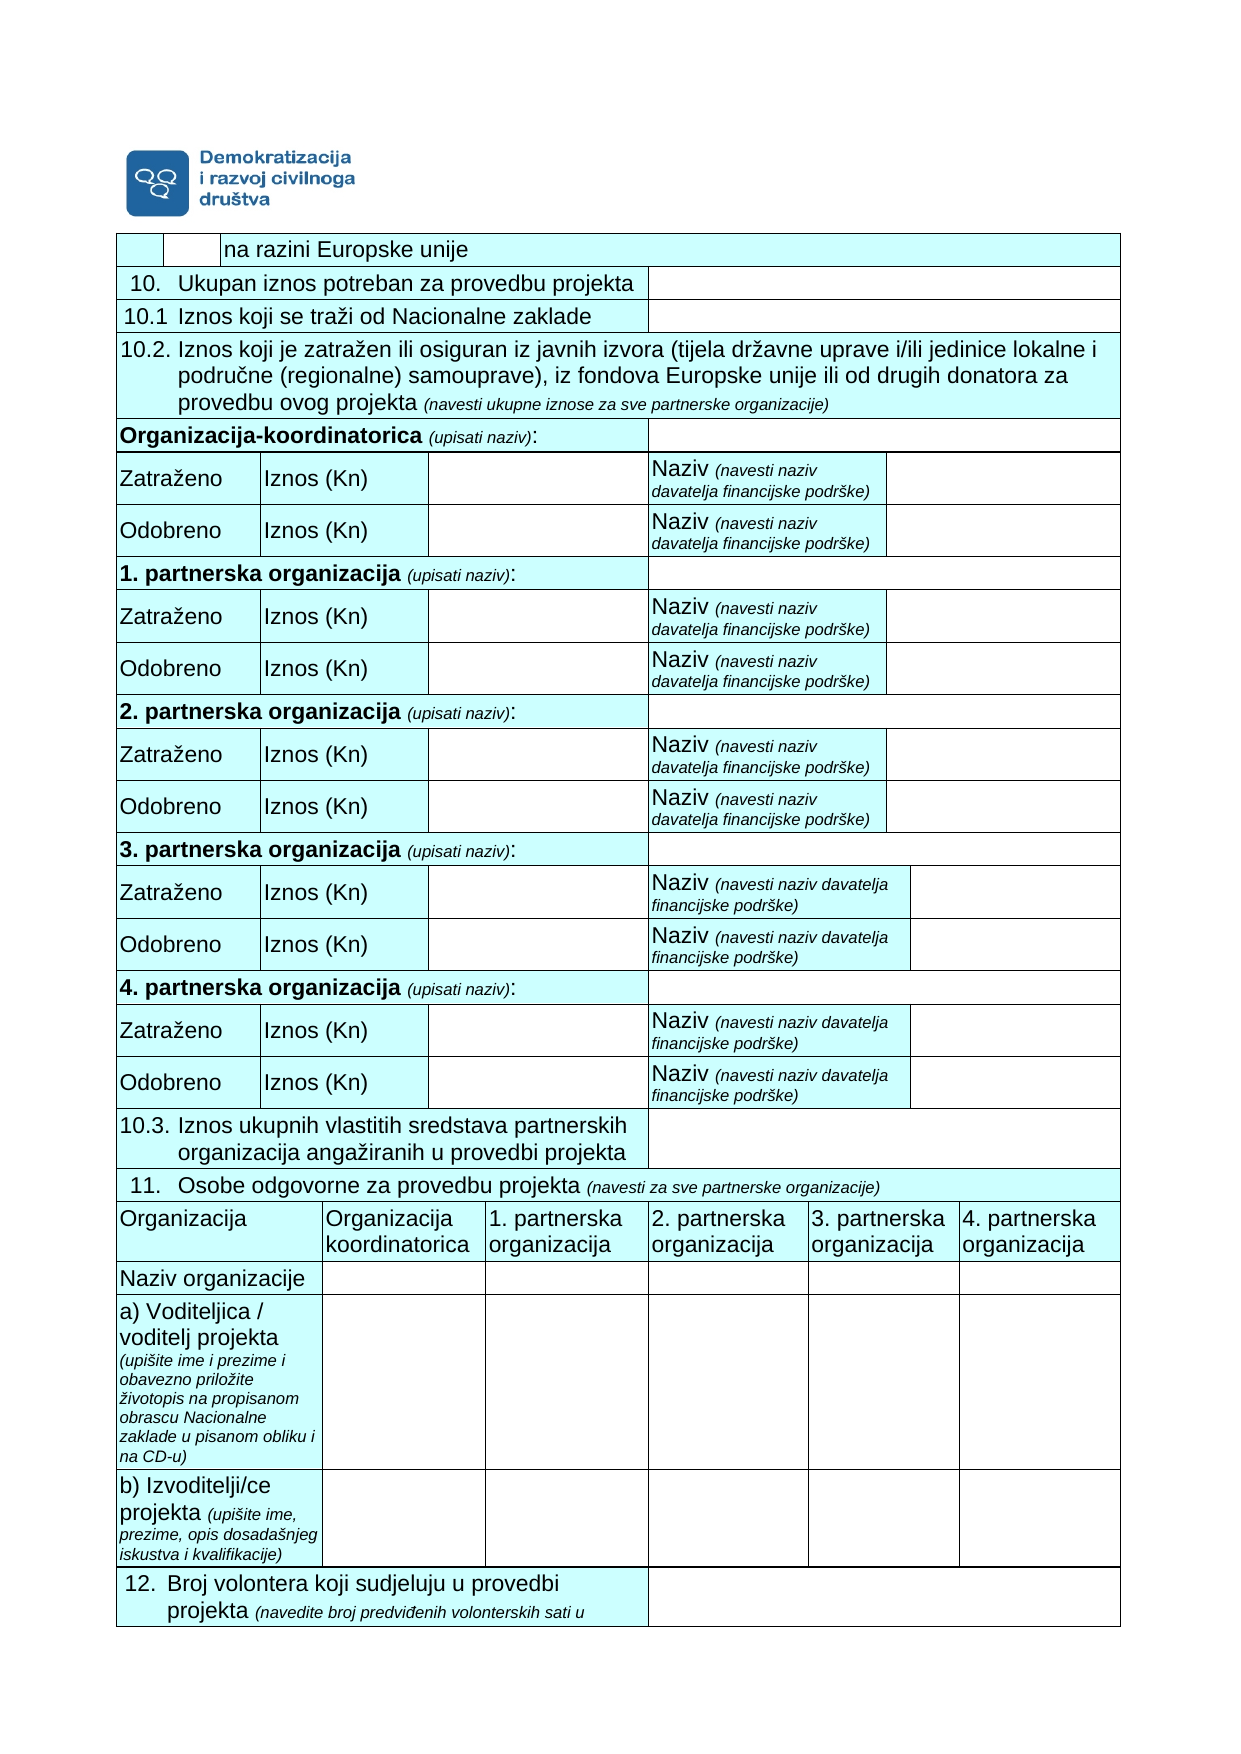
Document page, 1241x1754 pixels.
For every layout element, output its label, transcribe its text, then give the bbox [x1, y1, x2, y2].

table_cell [486, 1295, 648, 1468]
table_cell 1. partnerska organizacija (upisati naziv): [117, 557, 648, 589]
table_cell [960, 1262, 1120, 1294]
table_cell [887, 781, 1120, 832]
table_cell Odobreno [117, 643, 260, 694]
table_cell [960, 1470, 1120, 1566]
table_cell Odobreno [117, 1057, 260, 1108]
table_cell Iznos ukupnih vlastitih sredstava partnerskih organizacija angažiranih u provedbi projekta [175, 1109, 648, 1168]
table_cell [429, 505, 648, 556]
table_cell [911, 1005, 1120, 1056]
table_cell Zatraženo [117, 729, 260, 780]
table_cell [649, 300, 1120, 332]
table_cell Iznos (Kn) [261, 729, 428, 780]
table_cell 4. partnerska organizacija (upisati naziv): [117, 971, 648, 1003]
table_cell Iznos (Kn) [261, 453, 428, 504]
table_cell 12. [117, 1568, 164, 1626]
table_cell 1. partnerska organizacija [486, 1202, 648, 1261]
table_cell [323, 1470, 485, 1566]
table_cell [649, 1568, 1120, 1626]
table_cell [649, 1262, 808, 1294]
table_cell [887, 590, 1120, 642]
table_cell [887, 643, 1120, 694]
table_cell [323, 1262, 485, 1294]
table_cell Iznos (Kn) [261, 590, 428, 642]
table_cell Odobreno [117, 919, 260, 970]
table_cell Naziv (navesti naziv davatelja financijske podrške) [649, 781, 886, 832]
table_cell [429, 1005, 648, 1056]
table_cell Organizacija-koordinatorica (upisati naziv): [117, 419, 648, 451]
table_cell Odobreno [117, 781, 260, 832]
table_cell [164, 234, 220, 266]
table_cell [429, 729, 648, 780]
table_cell Iznos koji se traži od Nacionalne zaklade [175, 300, 648, 332]
table_cell [323, 1295, 485, 1468]
table_cell Naziv (navesti naziv davatelja financijske podrške) [649, 919, 910, 970]
table_cell Osobe odgovorne za provedbu projekta (navesti za sve partnerske organizacije) [175, 1169, 1120, 1201]
table_cell [911, 1057, 1120, 1108]
table_cell [429, 590, 648, 642]
table_cell [649, 971, 1120, 1003]
table_cell [809, 1295, 959, 1468]
table_cell Zatraženo [117, 453, 260, 504]
table_cell [649, 1295, 808, 1468]
table_cell [429, 781, 648, 832]
table_cell [809, 1470, 959, 1566]
table_cell [429, 643, 648, 694]
table_cell Organizacija koordinatorica [323, 1202, 485, 1261]
table_cell [649, 419, 1120, 451]
table_cell 3. partnerska organizacija [809, 1202, 959, 1261]
table_cell Iznos koji je zatražen ili osiguran iz javnih izvora (tijela državne uprave i/ili jedinice lokalne i područne (regionalne) samouprave), iz fondova Europske unije ili od drugih donatora za provedbu ovog projekta (navesti ukupne iznose za sve partnerske organizacije) [175, 333, 1120, 418]
table_cell [911, 866, 1120, 918]
table_cell [649, 557, 1120, 589]
table_cell 10.3. [117, 1109, 175, 1168]
table_cell Naziv (navesti naziv davatelja financijske podrške) [649, 729, 886, 780]
table_cell Naziv (navesti naziv davatelja financijske podrške) [649, 643, 886, 694]
table_cell 2. partnerska organizacija (upisati naziv): [117, 695, 648, 727]
table_cell Naziv (navesti naziv davatelja financijske podrške) [649, 590, 886, 642]
table_cell na razini Europske unije [221, 234, 1120, 266]
table_cell Naziv organizacije [117, 1262, 322, 1294]
table_cell 2. partnerska organizacija [649, 1202, 808, 1261]
table_cell Naziv (navesti naziv davatelja financijske podrške) [649, 453, 886, 504]
table_cell 10. [117, 267, 175, 299]
table_cell [429, 1057, 648, 1108]
table_cell 4. partnerska organizacija [960, 1202, 1120, 1261]
table_cell [429, 919, 648, 970]
table_cell Iznos (Kn) [261, 919, 428, 970]
table_cell 10.2. [117, 333, 175, 418]
table_cell Iznos (Kn) [261, 1057, 428, 1108]
table_cell Iznos (Kn) [261, 505, 428, 556]
table_cell [486, 1470, 648, 1566]
table_cell Naziv (navesti naziv davatelja financijske podrške) [649, 866, 910, 918]
table_cell [649, 695, 1120, 727]
table_cell Zatraženo [117, 866, 260, 918]
picture [117, 145, 359, 225]
table_cell Odobreno [117, 505, 260, 556]
table_cell [429, 866, 648, 918]
table_cell Naziv (navesti naziv davatelja financijske podrške) [649, 505, 886, 556]
table_cell a) Voditeljica / voditelj projekta (upišite ime i prezime i obavezno priložite životopis na propisanom obrascu Nacionalne zaklade u pisanom obliku i na CD-u) [117, 1295, 322, 1468]
table_cell [911, 919, 1120, 970]
table_cell Iznos (Kn) [261, 1005, 428, 1056]
table_cell [486, 1262, 648, 1294]
table_cell [960, 1295, 1120, 1468]
table_cell [887, 729, 1120, 780]
table_cell [649, 1470, 808, 1566]
table_cell [649, 833, 1120, 865]
table_cell b) Izvoditelji/ce projekta (upišite ime, prezime, opis dosadašnjeg iskustva i kvalifikacije) [117, 1470, 322, 1566]
table_cell Zatraženo [117, 590, 260, 642]
table_cell Ukupan iznos potreban za provedbu projekta [175, 267, 648, 299]
table_cell Iznos (Kn) [261, 781, 428, 832]
table_cell Organizacija [117, 1202, 322, 1261]
table_cell [887, 505, 1120, 556]
table_cell Naziv (navesti naziv davatelja financijske podrške) [649, 1057, 910, 1108]
table_cell 11. [117, 1169, 175, 1201]
table_cell [429, 453, 648, 504]
table_cell Broj volontera koji sudjeluju u provedbi projekta (navedite broj predviđenih volonterskih sati u [164, 1568, 648, 1626]
table_cell [649, 1109, 1120, 1168]
table_cell [887, 453, 1120, 504]
table_cell Zatraženo [117, 1005, 260, 1056]
table_cell Iznos (Kn) [261, 643, 428, 694]
table_cell [809, 1262, 959, 1294]
table_cell [117, 234, 163, 266]
table_cell Iznos (Kn) [261, 866, 428, 918]
table_cell 10.1 [117, 300, 175, 332]
table_cell [649, 267, 1120, 299]
table_cell 3. partnerska organizacija (upisati naziv): [117, 833, 648, 865]
table_cell Naziv (navesti naziv davatelja financijske podrške) [649, 1005, 910, 1056]
